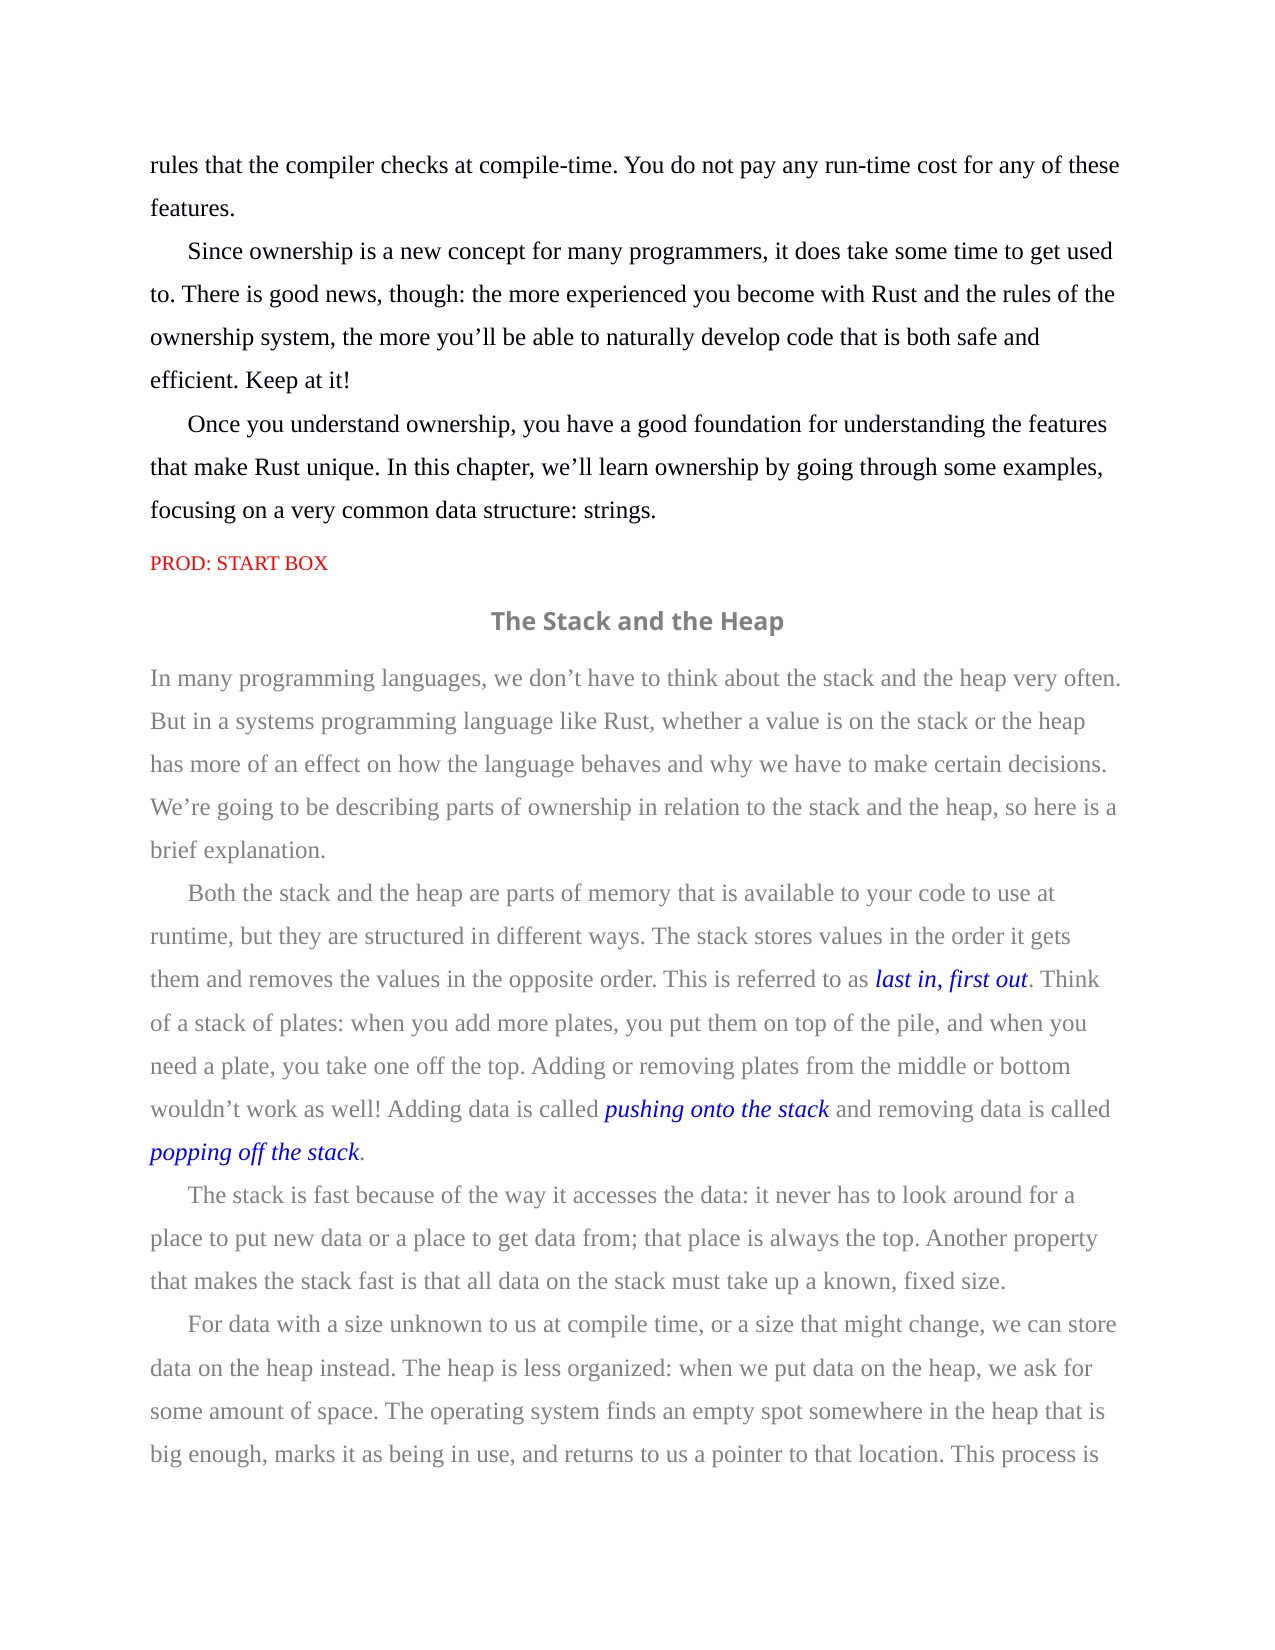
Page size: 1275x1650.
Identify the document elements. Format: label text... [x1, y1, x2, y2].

text The Stack and the Heap [150, 603, 1125, 637]
text The stack is fast because of the way it accesses the data: it never has to look around for a place to put new data or a place to get data from; that place is always the top. Another property that makes the stack fast is that all data on the stack must take up a known, fixed size. [150, 1180, 1125, 1295]
text Both the stack and the heap are parts of memory that is available to your code to use at runtime, but they are structured in different ways. The stack stores values in the order it gets them and removes the values in the opposite order. This is referred to as last in, first out. Think of a stack of plates: when you add more plates, you put them on top of the pile, and when you need a plate, you take one off the top. Adding or removing plates from the middle or bottom wouldn’t work as well! Adding data is called pushing onto the stack and removing data is called popping off the stack. [150, 878, 1125, 1166]
text For data with a size unknown to us at compile time, or a size that might change, we can store data on the heap instead. The heap is less organized: when we put data on the heap, we ask for some amount of space. The operating system finds an empty spot somewhere in the heap that is big enough, marks it as being in use, and returns to us a pointer to that location. This process is [150, 1309, 1125, 1468]
text PROD: START BOX [150, 551, 1125, 575]
text rules that the compiler checks at compile-time. You do not pay any run-time cost for any of these features. [150, 150, 1125, 222]
text Once you understand ownership, you have a good foundation for understanding the features that make Rust unique. In this chapter, we’ll learn ownership by going through some examples, focusing on a very common data structure: strings. [150, 409, 1125, 524]
text Since ownership is a new concept for many programmers, it does take some time to get used to. There is good news, though: the more experienced you become with Rust and the rules of the ownership system, the more you’ll be able to naturally develop code that is both safe and efficient. Keep at it! [150, 236, 1125, 394]
text In many programming languages, we don’t have to think about the stack and the heap very often. But in a systems programming language like Rust, whether a value is on the stack or the heap has more of an effect on how the language behaves and why we have to make certain decisions. We’re going to be describing parts of ownership in relation to the stack and the heap, so here is a brief explanation. [150, 663, 1125, 864]
